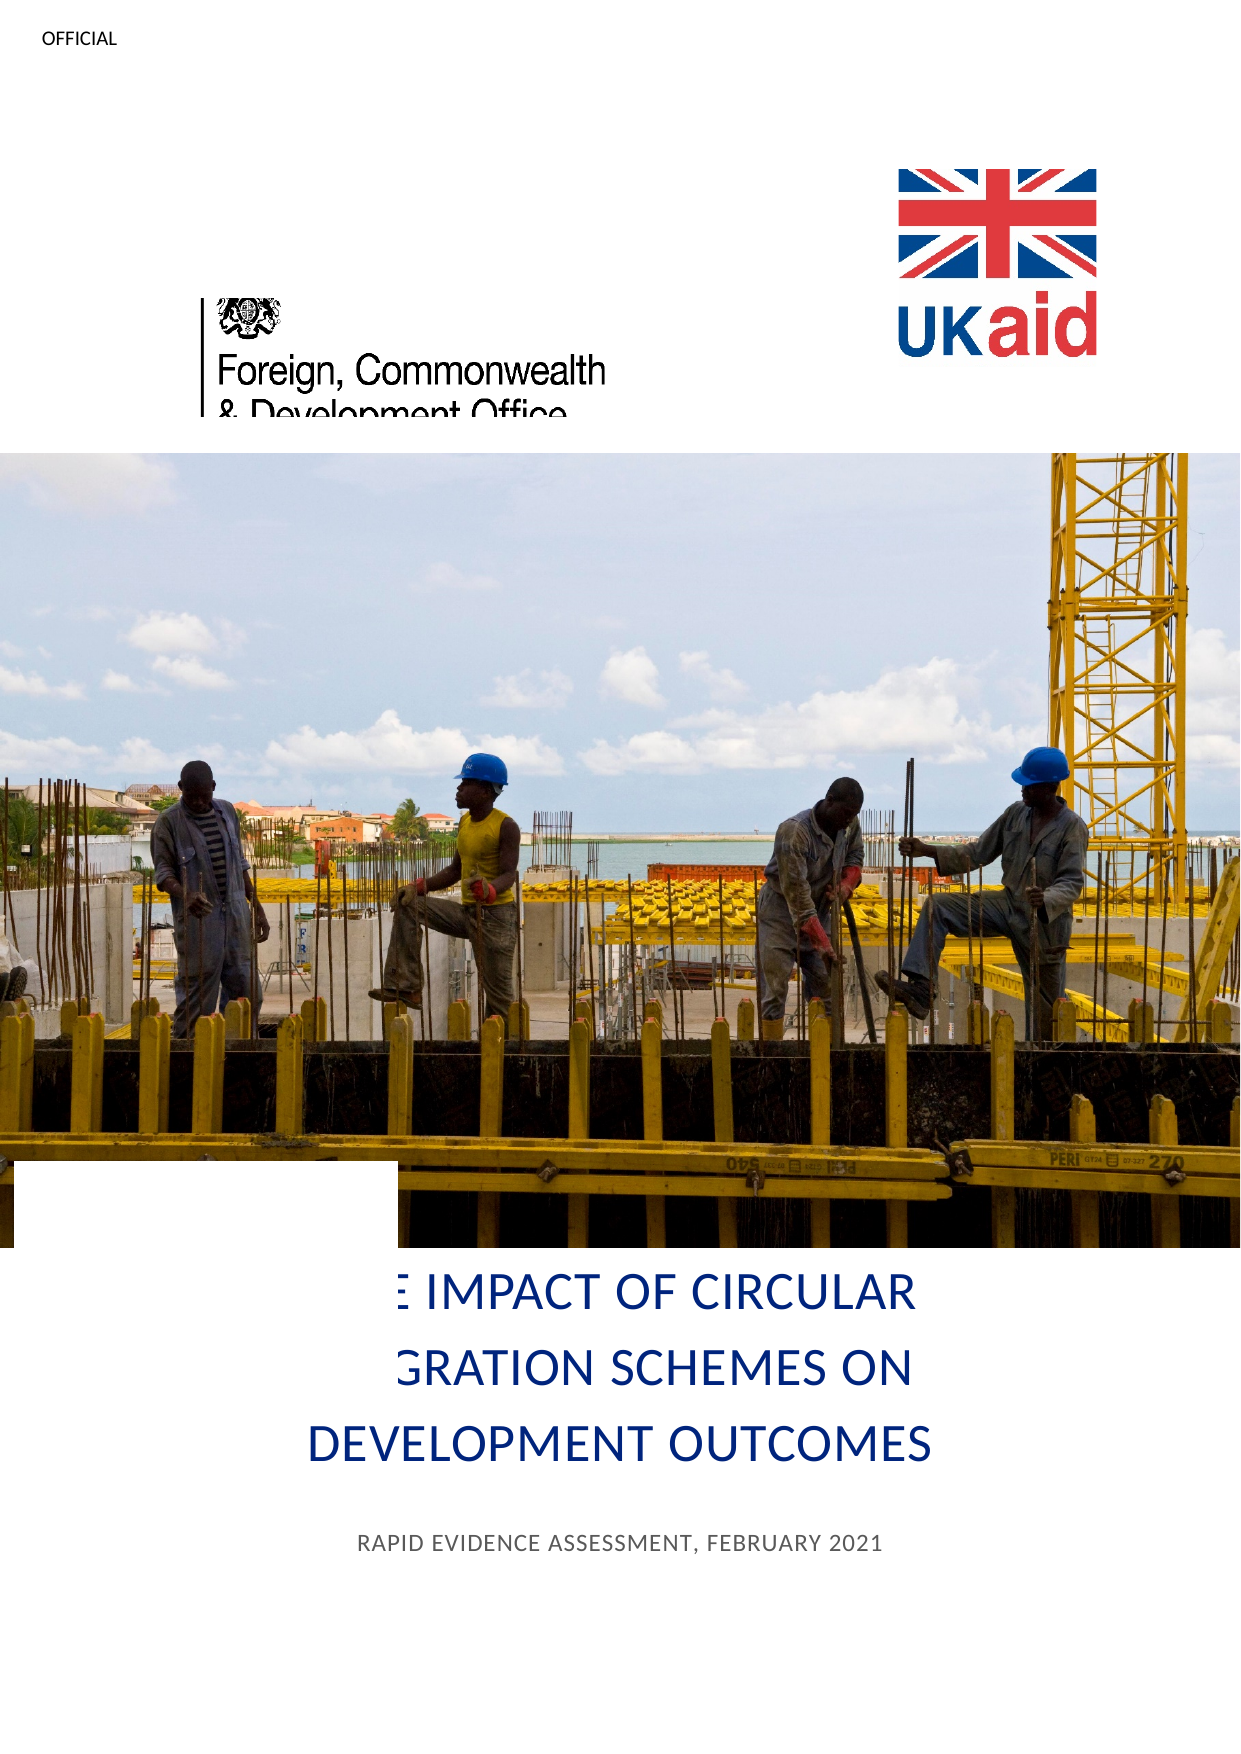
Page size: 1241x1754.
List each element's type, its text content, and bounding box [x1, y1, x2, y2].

title THE IMPACT OF CIRCULAR MIGRATION SCHEMES ON DEVELOPMENT OUTCOMES [187, 1248, 1053, 1475]
text Rapid Evidence Assessment, February 2021 [187, 1527, 1053, 1557]
text Photo credit: Arne Hoel / World Bank [29, 1189, 383, 1215]
